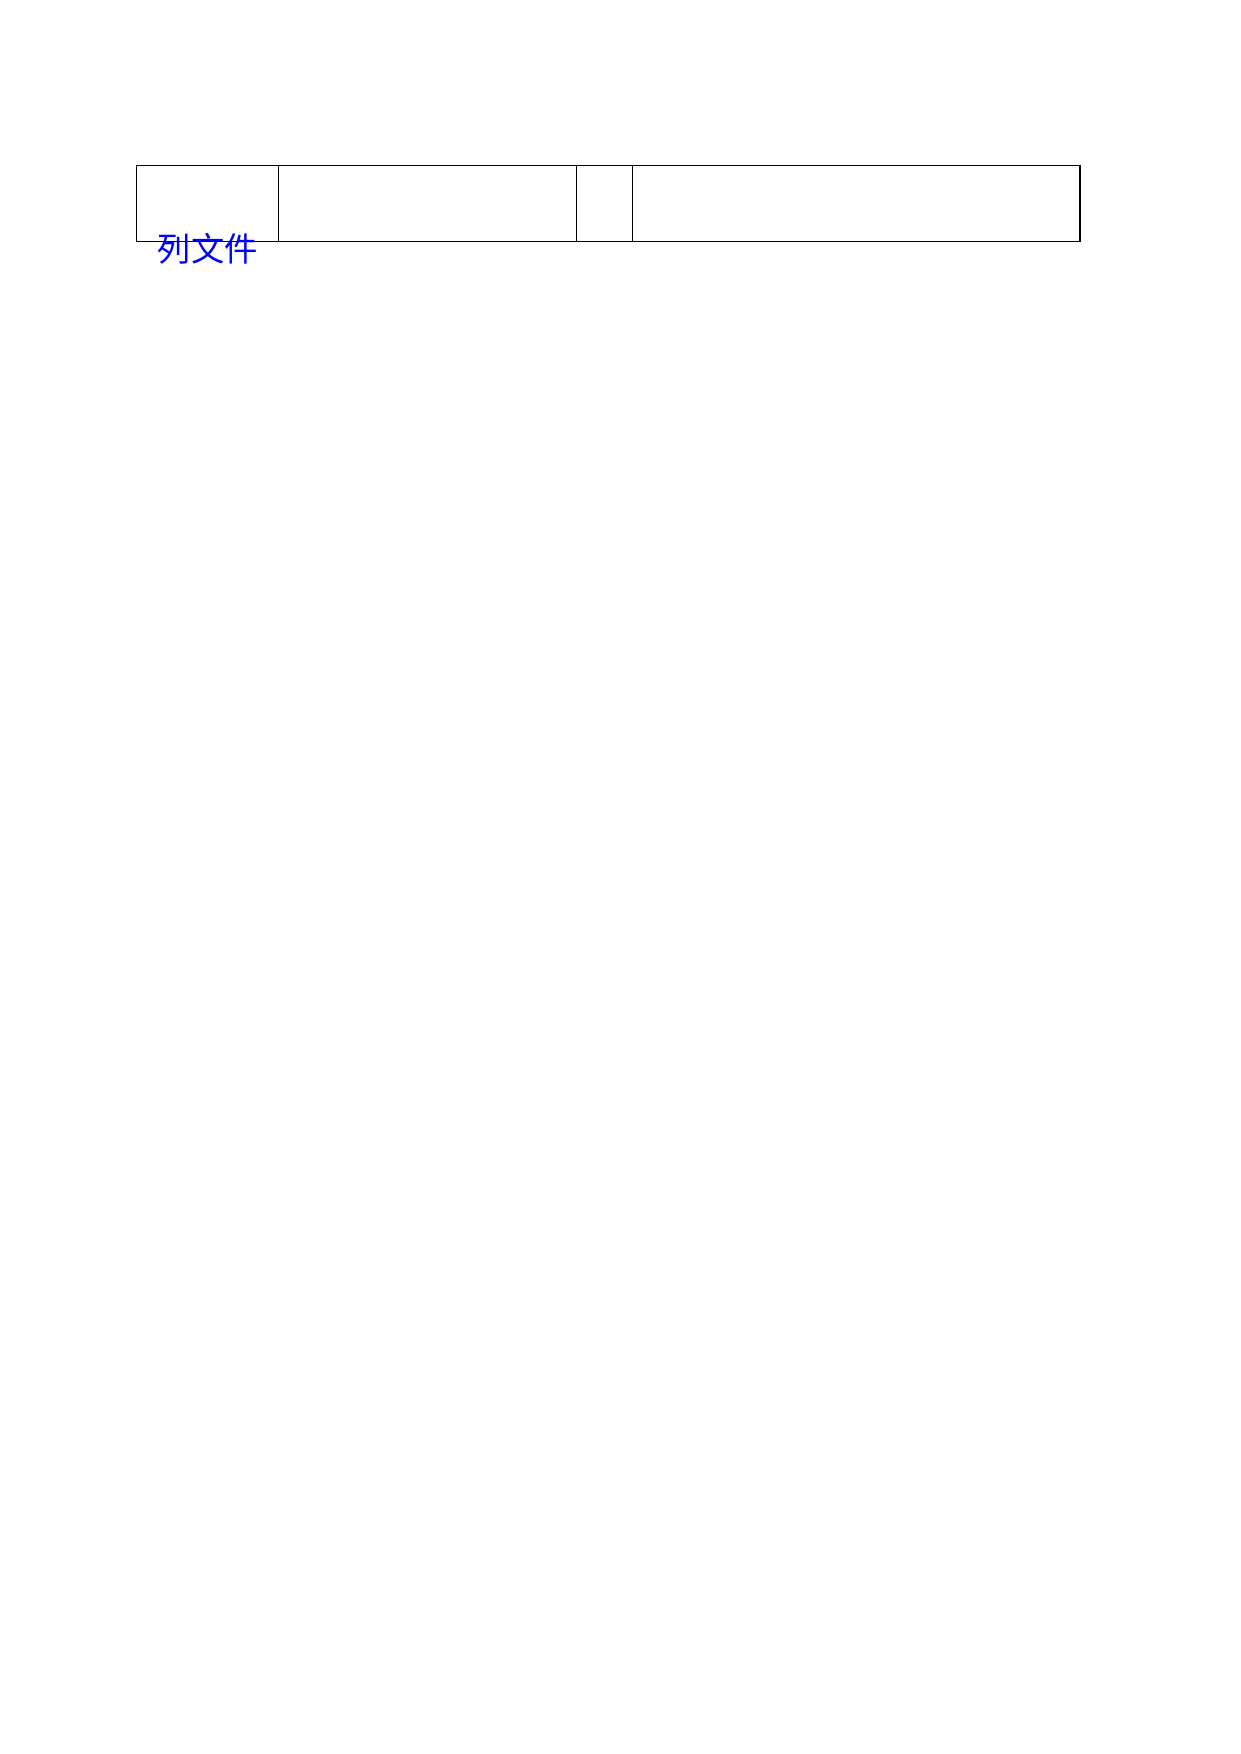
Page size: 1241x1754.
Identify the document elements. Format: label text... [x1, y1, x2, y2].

table_cell 如出租人亦申請收回耕地（含期滿與擴大農場經營），公所應通知承租人另補附右列文件 [137, 166, 278, 241]
table_cell [633, 166, 1079, 241]
table_cell [279, 166, 576, 241]
table_cell [577, 166, 632, 241]
